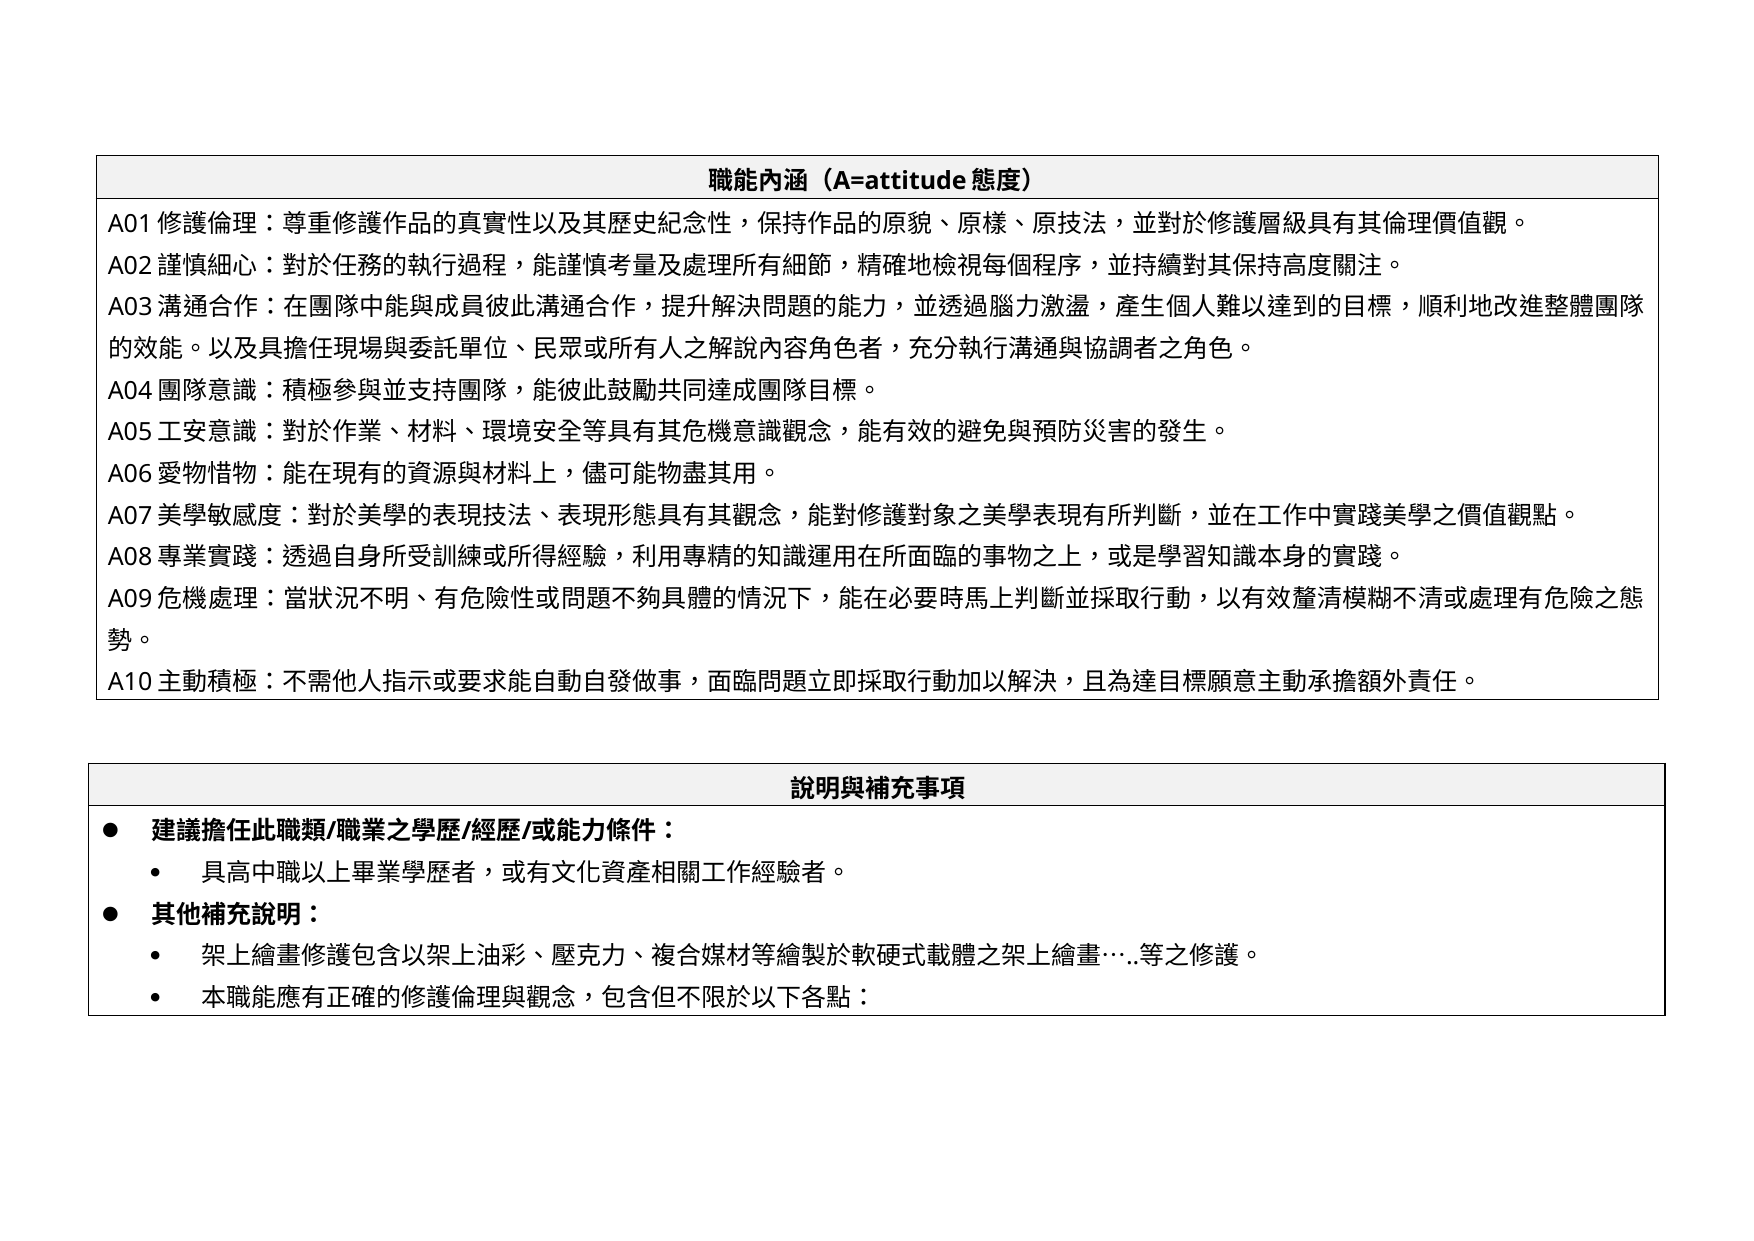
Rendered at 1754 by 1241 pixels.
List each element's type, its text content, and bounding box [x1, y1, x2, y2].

table_cell 建議擔任此職類/職業之學歷/經歷/或能力條件： 具高中職以上畢業學歷者，或有文化資產相關工作經驗者。 其他補充說明： 架上繪畫修護包含以架上油彩、壓克力、複合媒材等繪製於軟硬式載體之架上繪畫…..等之修護。 本職能應有正確的修護倫理與觀念，包含但不限於以下各點： 1. 修護倫理 尊重作品的真實性與適度保留歷史痕跡。 最小干預原則。 保留最多的原有材質。 「可再處理性」的基本原則。 修護的可辨識性。 2. 修護觀念 安全性的考量。 兼顧多學門的施作與決策過程。 詳實的調查、測量與修護記錄。 兼顧日常管理維護。 補充註釋： 【註1】基本資料：指檢視時間、位置、尺寸、空間位置、文物描述、現況圖…等架上繪畫現況相關資料。 【註2】環境條件：包含溫度、相對濕度、照度、紫外線、保存環境等。 【註3】文獻蒐集：指前人的研究成果，如調查研究報告、相關論文、專書等。 【註4】檢視作業：指以測量工具、溶劑及光學檢視等方式進行架上繪畫之整體檢視。 [89, 806, 1664, 1015]
table_header 說明與補充事項 [89, 764, 1664, 805]
table_cell A01修護倫理：尊重修護作品的真實性以及其歷史紀念性，保持作品的原貌、原樣、原技法，並對於修護層級具有其倫理價值觀。 A02謹慎細心：對於任務的執行過程，能謹慎考量及處理所有細節，精確地檢視每個程序，並持續對其保持高度關注。 A03溝通合作：在團隊中能與成員彼此溝通合作，提升解決問題的能力，並透過腦力激盪，產生個人難以達到的目標，順利地改進整體團隊的效能。以及具擔任現場與委託單位、民眾或所有人之解說內容角色者，充分執行溝通與協調者之角色。 A04團隊意識：積極參與並支持團隊，能彼此鼓勵共同達成團隊目標。 A05工安意識：對於作業、材料、環境安全等具有其危機意識觀念，能有效的避免與預防災害的發生。 A06愛物惜物：能在現有的資源與材料上，儘可能物盡其用。 A07美學敏感度：對於美學的表現技法、表現形態具有其觀念，能對修護對象之美學表現有所判斷，並在工作中實踐美學之價值觀點。 A08專業實踐：透過自身所受訓練或所得經驗，利用專精的知識運用在所面臨的事物之上，或是學習知識本身的實踐。 A09危機處理：當狀況不明、有危險性或問題不夠具體的情況下，能在必要時馬上判斷並採取行動，以有效釐清模糊不清或處理有危險之態勢。 A10主動積極：不需他人指示或要求能自動自發做事，面臨問題立即採取行動加以解決，且為達目標願意主動承擔額外責任。 [97, 199, 1658, 699]
table_header 職能內涵（A=attitude態度） [97, 156, 1658, 198]
